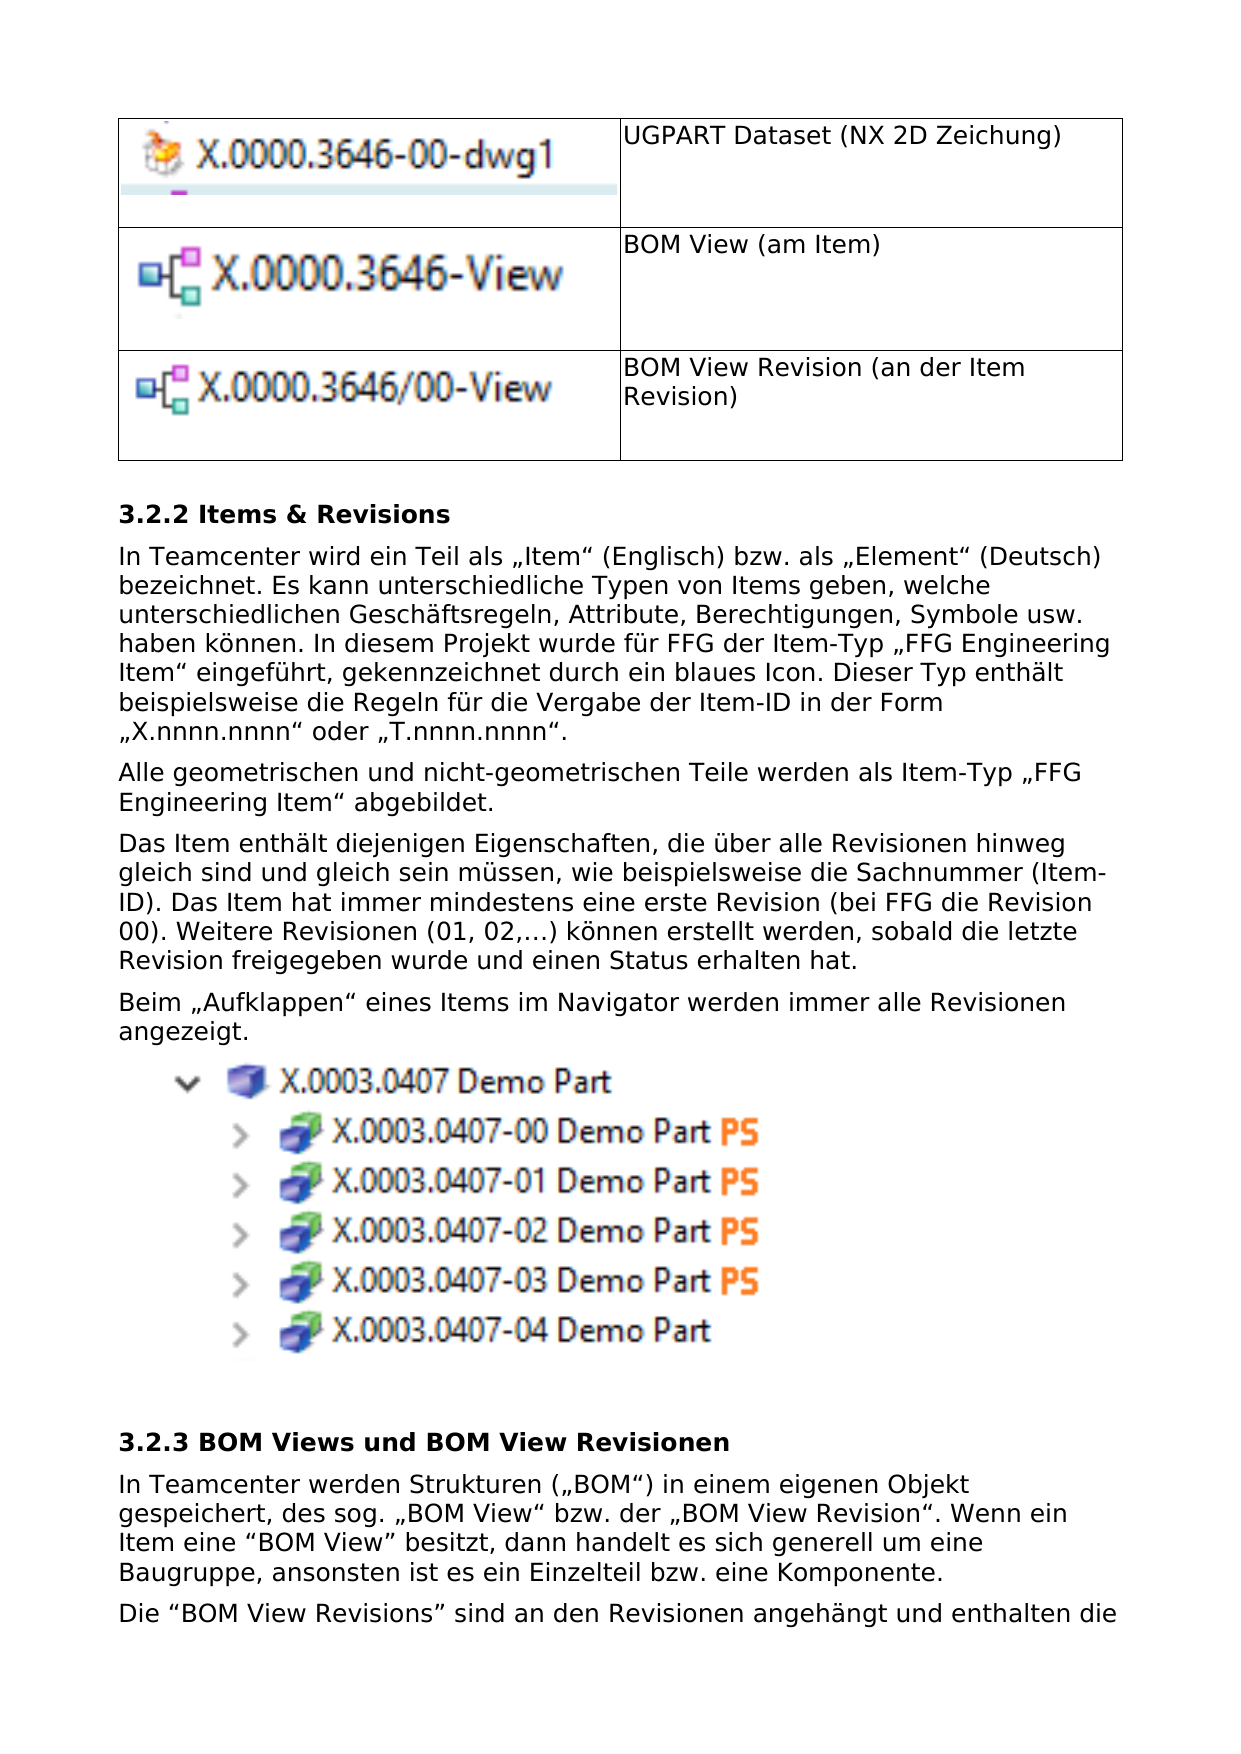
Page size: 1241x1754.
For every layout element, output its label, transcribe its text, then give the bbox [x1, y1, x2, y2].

text Die “BOM View Revisions” sind an den Revisionen angehängt und enthalten die [118, 1599, 1122, 1629]
text In Teamcenter wird ein Teil als „Item“ (Englisch) bzw. als „Element“ (Deutsch) bezeichnet. Es kann unterschiedliche Typen von Items geben, welche unterschiedlichen Geschäftsregeln, Attribute, Berechtigungen, Symbole usw. haben können. In diesem Projekt wurde für FFG der Item-Typ „FFG Engineering Item“ eingeführt, gekennzeichnet durch ein blaues Icon. Dieser Typ enthält beispielsweise die Regeln für die Vergabe der Item-ID in der Form „X.nnnn.nnnn“ oder „T.nnnn.nnnn“. [118, 542, 1122, 746]
picture [121, 121, 618, 195]
picture [121, 353, 618, 429]
table_cell [119, 228, 620, 350]
table_cell BOM View Revision (an der Item Revision) [621, 351, 1122, 460]
table_cell [119, 351, 620, 460]
picture [118, 1058, 1123, 1362]
table_cell [119, 119, 620, 227]
text Das Item enthält diejenigen Eigenschaften, die über alle Revisionen hinweg gleich sind und gleich sein müssen, wie beispielsweise die Sachnummer (Item-ID). Das Item hat immer mindestens eine erste Revision (bei FFG die Revision 00). Weitere Revisionen (01, 02,…) können erstellt werden, sobald die letzte Revision freigegeben wurde und einen Status erhalten hat. [118, 829, 1122, 975]
text Beim „Aufklappen“ eines Items im Navigator werden immer alle Revisionen angezeigt. [118, 988, 1122, 1046]
table_cell BOM View (am Item) [621, 228, 1122, 350]
text In Teamcenter werden Strukturen („BOM“) in einem eigenen Objekt gespeichert, des sog. „BOM View“ bzw. der „BOM View Revision“. Wenn ein Item eine “BOM View” besitzt, dann handelt es sich generell um eine Baugruppe, ansonsten ist es ein Einzelteil bzw. eine Komponente. [118, 1470, 1122, 1587]
subtitle 3.2.2 Items & Revisions [118, 500, 1122, 529]
picture [121, 229, 618, 319]
subtitle 3.2.3 BOM Views und BOM View Revisionen [118, 1429, 1122, 1458]
table_cell UGPART Dataset (NX 2D Zeichung) [621, 119, 1122, 227]
text Alle geometrischen und nicht-geometrischen Teile werden als Item-Typ „FFG Engineering Item“ abgebildet. [118, 759, 1122, 817]
